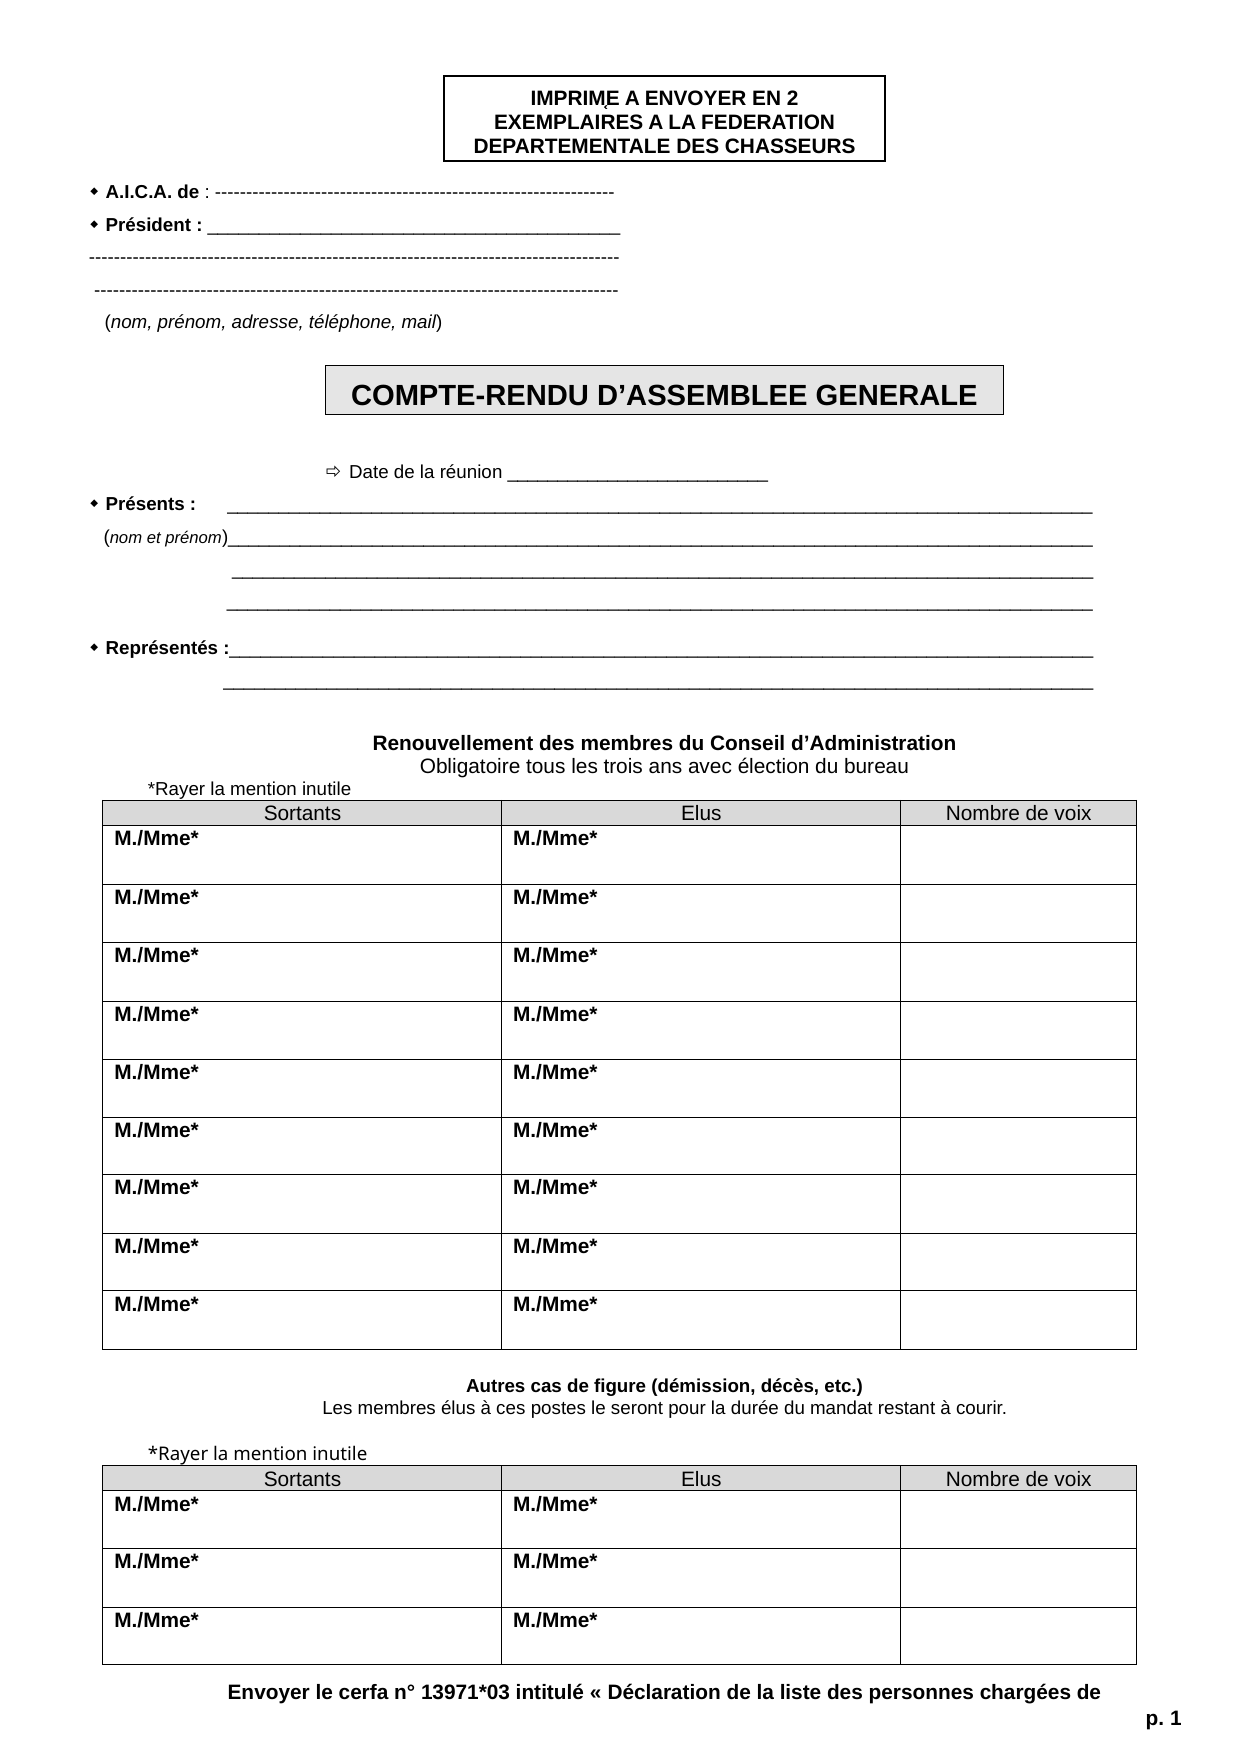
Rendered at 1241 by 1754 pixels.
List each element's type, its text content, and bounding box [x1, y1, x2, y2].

table_cell [901, 943, 1136, 1001]
table_cell M./Mme* [103, 1608, 501, 1664]
text COMPTE-RENDU D’ASSEMBLEE GENERALE [326, 366, 1003, 414]
table_cell [901, 1060, 1136, 1117]
table_cell M./Mme* [502, 1002, 900, 1059]
table_cell M./Mme* [103, 1002, 501, 1059]
table_header Nombre de voix [901, 1466, 1136, 1490]
table_cell M./Mme* [103, 1234, 501, 1290]
table_cell M./Mme* [502, 1234, 900, 1290]
table_cell M./Mme* [502, 1175, 900, 1233]
subtitle IMPRIM֤֤E A ENVOYER EN 2 EXEMPLAIRES A LA FEDERATION DEPARTEMENTALE DES CHASSEURS [445, 82, 884, 160]
table_cell M./Mme* [502, 826, 900, 883]
table_cell M./Mme* [502, 1291, 900, 1348]
table_cell M./Mme* [103, 1491, 501, 1548]
text *Rayer la mention inutile [148, 1440, 1181, 1465]
text ------------------------------------------------------------------------------------- [89, 246, 1181, 268]
table_cell [901, 1491, 1136, 1548]
table_cell [901, 1549, 1136, 1607]
text (nom, prénom, adresse, téléphone, mail) [89, 311, 1181, 332]
table_header Sortants [103, 1466, 501, 1490]
text Renouvellement des membres du Conseil d’Administration [148, 730, 1181, 754]
table_cell [901, 1175, 1136, 1233]
table_cell [901, 1118, 1136, 1174]
table_cell M./Mme* [103, 1175, 501, 1233]
table_cell M./Mme* [502, 1060, 900, 1117]
table_cell M./Mme* [502, 1491, 900, 1548]
table_cell [901, 1608, 1136, 1664]
text  Date de la réunion [148, 461, 1181, 482]
table_cell M./Mme* [103, 826, 501, 883]
text Autres cas de figure (démission, décès, etc.) [148, 1375, 1181, 1397]
text (nom et prénom) [103, 526, 1181, 547]
table_header Nombre de voix [901, 801, 1136, 825]
table_cell [901, 1234, 1136, 1290]
table_header Elus [502, 1466, 900, 1490]
table_cell M./Mme* [502, 1118, 900, 1174]
table_cell [901, 1002, 1136, 1059]
table_header Sortants [103, 801, 501, 825]
text *Rayer la mention inutile [148, 778, 1181, 800]
table_cell M./Mme* [103, 1118, 501, 1174]
text Envoyer le cerfa n° 13971*03 intitulé « Déclaration de la liste des personnes chargées de [148, 1680, 1181, 1704]
table_cell [901, 1291, 1136, 1348]
table_cell M./Mme* [103, 1549, 501, 1607]
text  A.I.C.A. de : ---------------------------------------------------------------- [89, 181, 1181, 203]
table_cell M./Mme* [103, 1060, 501, 1117]
text ------------------------------------------------------------------------------------ [89, 279, 1181, 300]
table_cell M./Mme* [103, 943, 501, 1001]
table_cell M./Mme* [502, 943, 900, 1001]
table_cell M./Mme* [502, 1549, 900, 1607]
text  Présents : [89, 493, 1181, 515]
table_cell M./Mme* [103, 1291, 501, 1348]
table_cell M./Mme* [502, 885, 900, 942]
table_cell [901, 885, 1136, 942]
table_cell [901, 826, 1136, 883]
table_cell M./Mme* [103, 885, 501, 942]
text Obligatoire tous les trois ans avec élection du bureau [148, 754, 1181, 778]
text  Représentés : [89, 637, 1181, 658]
table_cell M./Mme* [502, 1608, 900, 1664]
text Les membres élus à ces postes le seront pour la durée du mandat restant à courir. [148, 1397, 1181, 1418]
table_header Elus [502, 801, 900, 825]
text  Président : [89, 214, 1181, 236]
